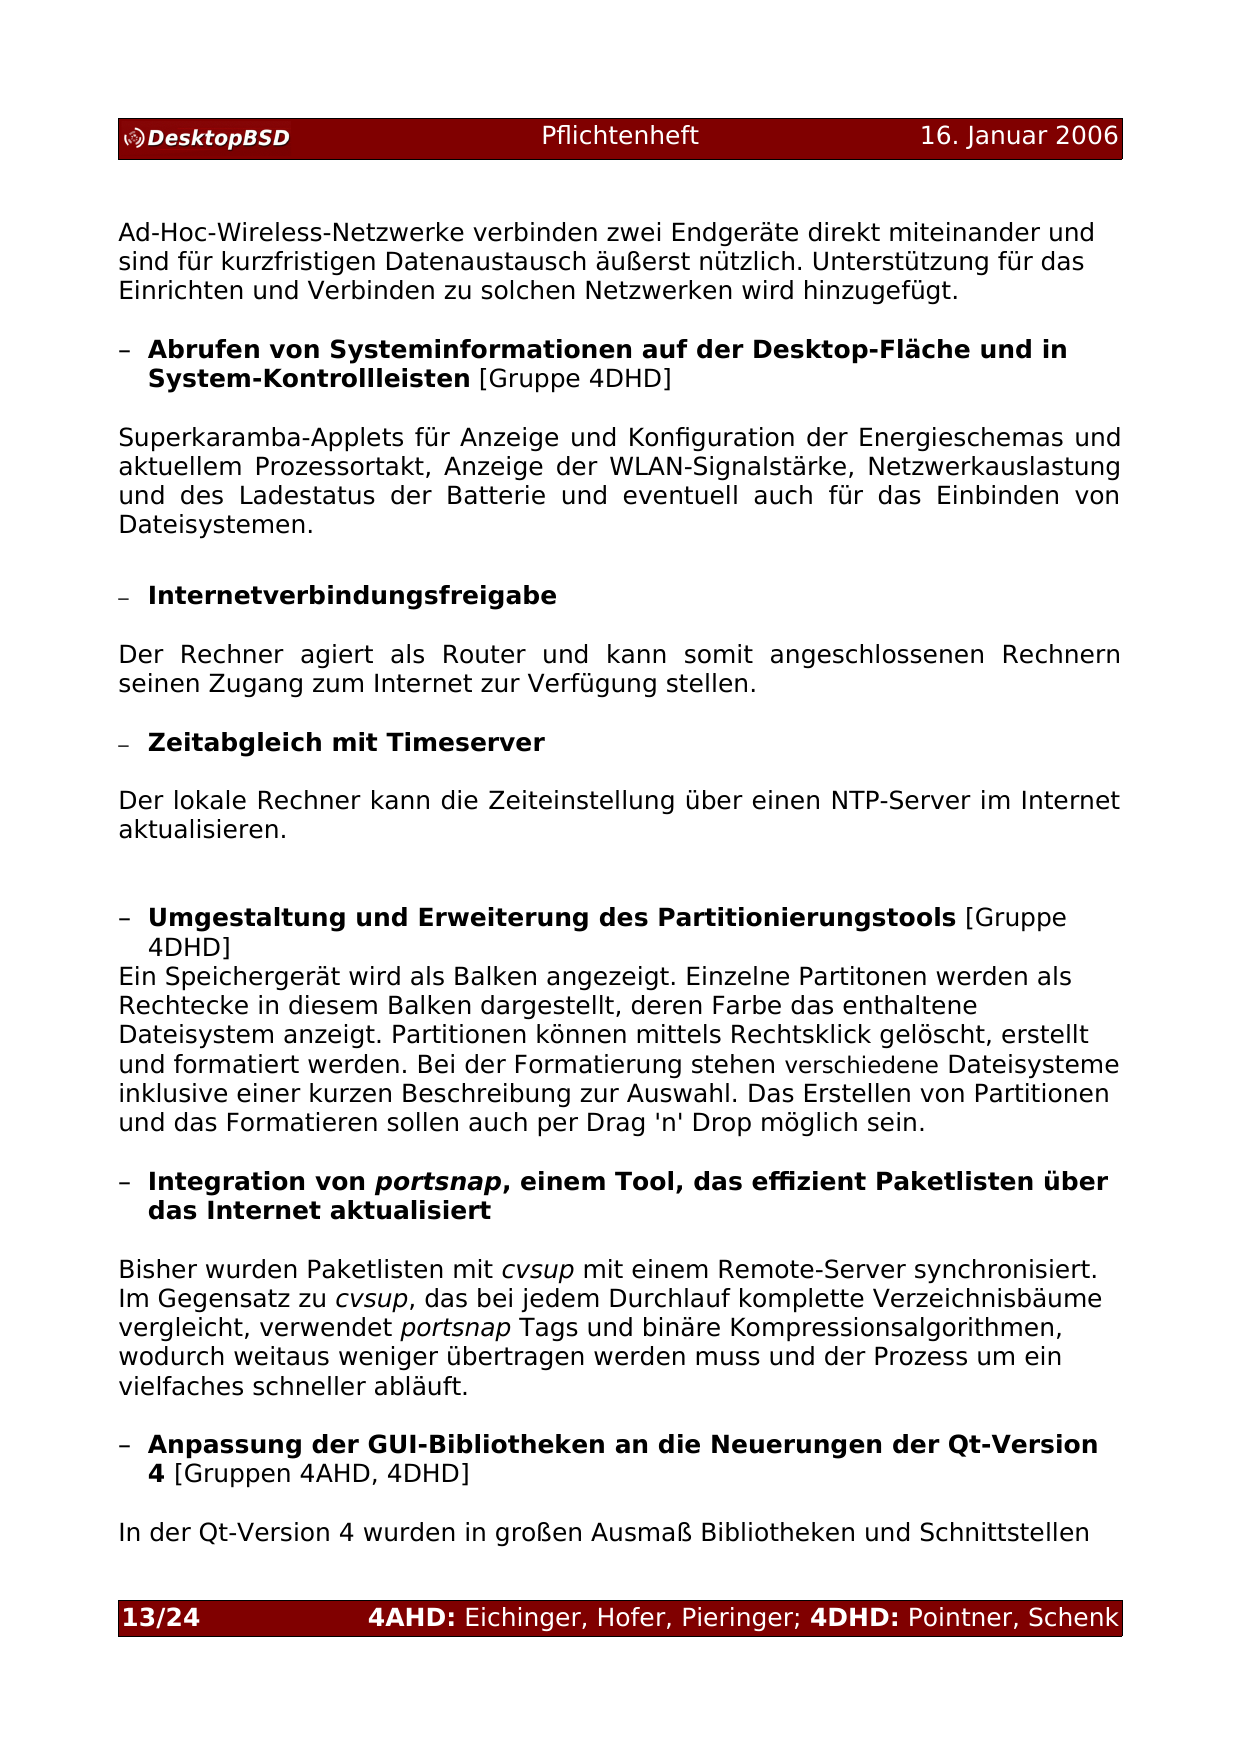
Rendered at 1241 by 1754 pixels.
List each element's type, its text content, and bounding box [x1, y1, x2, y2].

picture [121, 121, 292, 156]
text Ein Speichergerät wird als Balken angezeigt. Einzelne Partitonen werden als Rechtecke in diesem Balken dargestellt, deren Farbe das enthaltene Dateisystem anzeigt. Partitionen können mittels Rechtsklick gelöscht, erstellt und formatiert werden. Bei der Formatierung stehen verschiedene Dateisysteme inklusive einer kurzen Beschreibung zur Auswahl. Das Erstellen von Partitionen und das Formatieren sollen auch per Drag 'n' Drop möglich sein. [118, 962, 1122, 1138]
list Anpassung der GUI-Bibliotheken an die Neuerungen der Qt-Version 4 [Gruppen 4AHD, 4DHD] [118, 1430, 1122, 1489]
list Zeitabgleich mit Timeserver [118, 728, 1122, 757]
text Der lokale Rechner kann die Zeiteinstellung über einen NTP-Server im Internet aktualisieren. [118, 786, 1122, 845]
list Integration von portsnap, einem Tool, das effizient Paketlisten über das Internet aktualisiert [118, 1167, 1122, 1226]
list Umgestaltung und Erweiterung des Partitionierungstools [Gruppe 4DHD] [118, 903, 1122, 962]
text Superkaramba-Applets für Anzeige und Konfiguration der Energieschemas und aktuellem Prozessortakt, Anzeige der WLAN-Signalstärke, Netzwerkauslastung und des Ladestatus der Batterie und eventuell auch für das Einbinden von Dateisystemen. [118, 423, 1122, 540]
text Der Rechner agiert als Router und kann somit angeschlossenen Rechnern seinen Zugang zum Internet zur Verfügung stellen. [118, 640, 1122, 699]
list Internetverbindungsfreigabe [118, 582, 1122, 611]
text In der Qt-Version 4 wurden in großen Ausmaß Bibliotheken und Schnittstellen [118, 1518, 1122, 1547]
text Ad-Hoc-Wireless-Netzwerke verbinden zwei Endgeräte direkt miteinander und sind für kurzfristigen Datenaustausch äußerst nützlich. Unterstützung für das Einrichten und Verbinden zu solchen Netzwerken wird hinzugefügt. [118, 218, 1122, 306]
text Bisher wurden Paketlisten mit cvsup mit einem Remote-Server synchronisiert. Im Gegensatz zu cvsup, das bei jedem Durchlauf komplette Verzeichnisbäume vergleicht, verwendet portsnap Tags und binäre Kompressionsalgorithmen, wodurch weitaus weniger übertragen werden muss und der Prozess um ein vielfaches schneller abläuft. [118, 1255, 1122, 1401]
list Abrufen von Systeminformationen auf der Desktop-Fläche und in System-Kontrollleisten [Gruppe 4DHD] [118, 335, 1122, 393]
